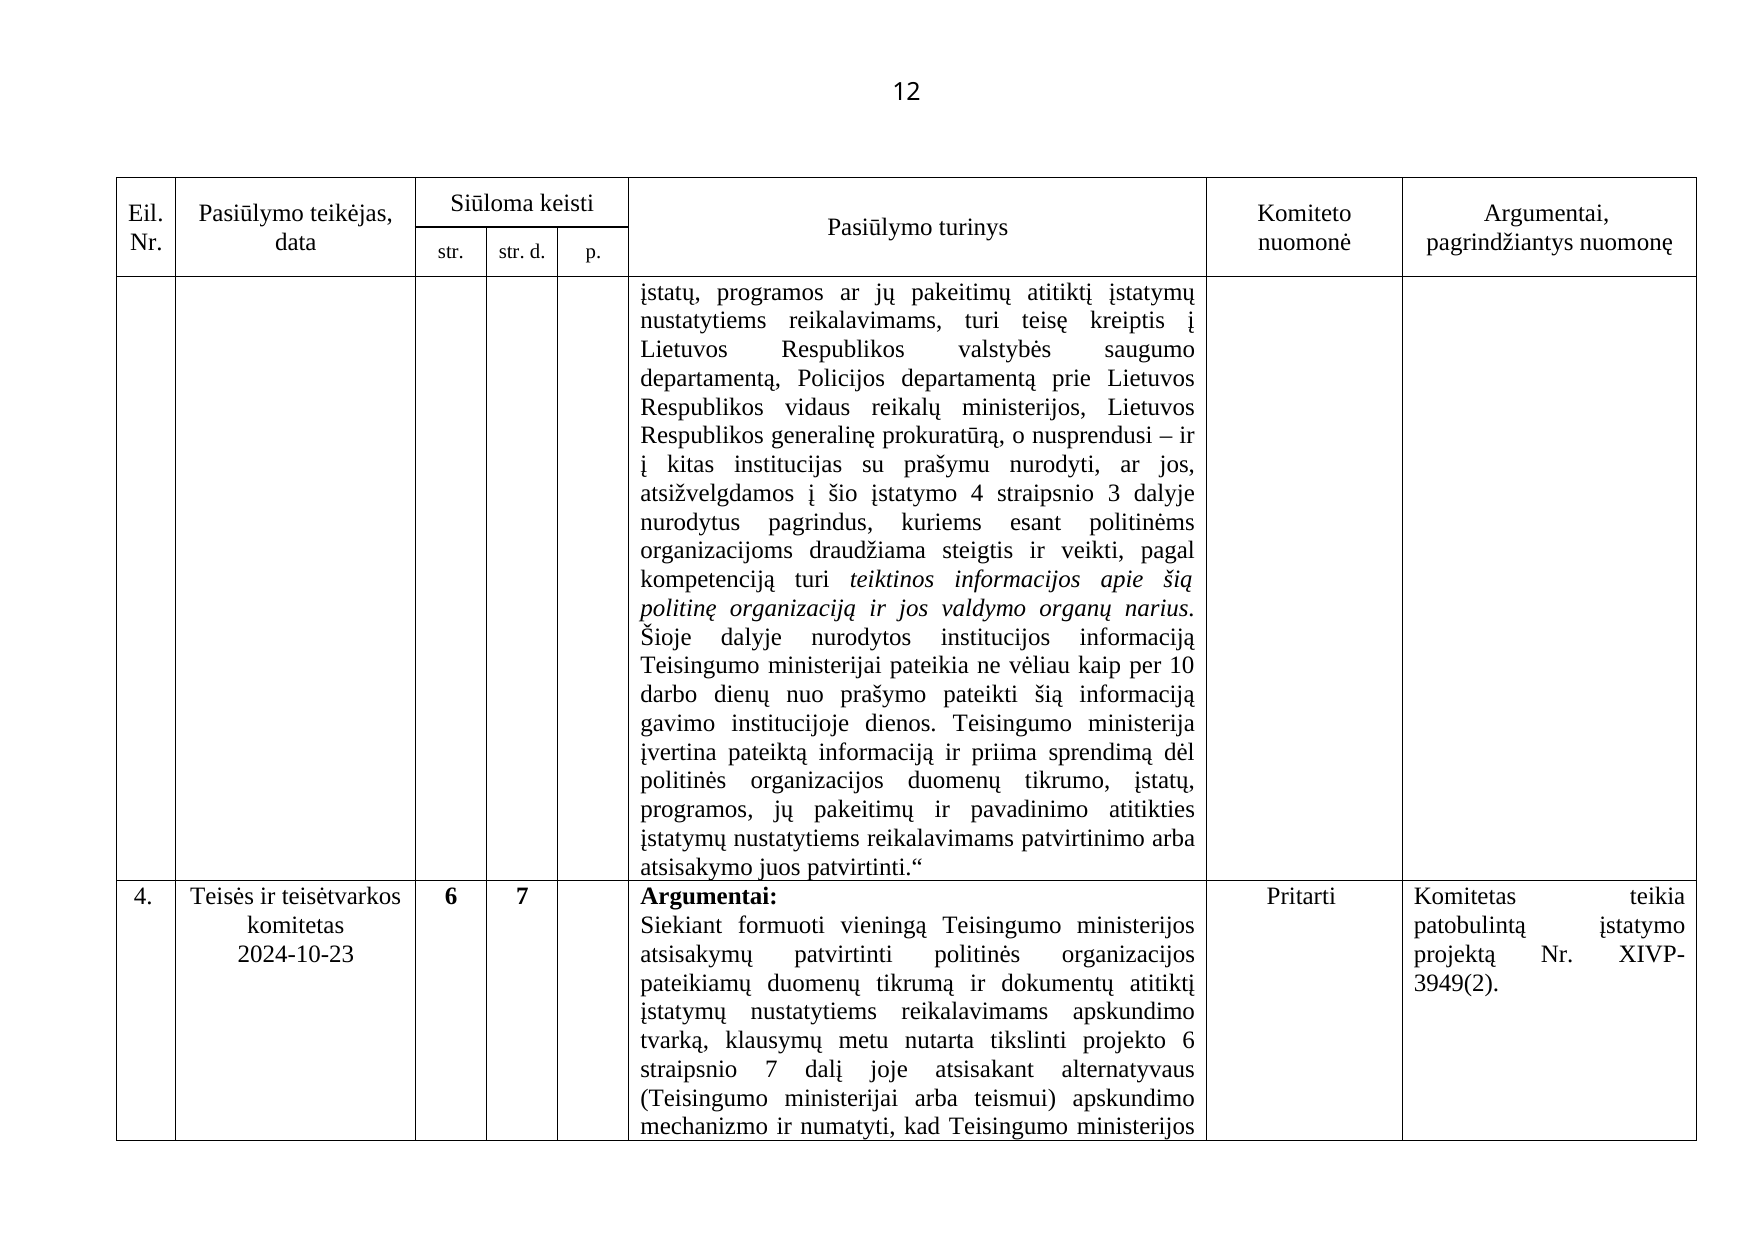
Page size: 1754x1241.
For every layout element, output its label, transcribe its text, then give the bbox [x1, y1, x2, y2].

table_cell [117, 277, 175, 880]
table_cell str. [416, 228, 486, 276]
table_cell 4. [117, 881, 175, 1140]
table_cell [558, 881, 628, 1140]
table_header Argumentai, pagrindžiantys nuomonę [1403, 178, 1696, 276]
table_cell [558, 277, 628, 880]
table_cell Komitetas teikia patobulintą įstatymo projektą Nr. XIVP-3949(2). [1403, 881, 1696, 1140]
table_cell [487, 277, 557, 880]
table_header Pasiūlymo teikėjas, data [176, 178, 415, 276]
table_header Komiteto nuomonė [1207, 178, 1402, 276]
table_cell Pritarti [1207, 881, 1402, 1140]
table_cell [416, 277, 486, 880]
table_cell [1403, 277, 1696, 880]
table_cell įstatų, programos ar jų pakeitimų atitiktį įstatymų nustatytiems reikalavimams, turi teisę kreiptis į Lietuvos Respublikos valstybės saugumo departamentą, Policijos departamentą prie Lietuvos Respublikos vidaus reikalų ministerijos, Lietuvos Respublikos generalinę prokuratūrą, o nusprendusi – ir į kitas institucijas su prašymu nurodyti, ar jos, atsižvelgdamos į šio įstatymo 4 straipsnio 3 dalyje nurodytus pagrindus, kuriems esant politinėms organizacijoms draudžiama steigtis ir veikti, pagal kompetenciją turi teiktinos informacijos apie šią politinę organizaciją ir jos valdymo organų narius. Šioje dalyje nurodytos institucijos informaciją Teisingumo ministerijai pateikia ne vėliau kaip per 10 darbo dienų nuo prašymo pateikti šią informaciją gavimo institucijoje dienos. Teisingumo ministerija įvertina pateiktą informaciją ir priima sprendimą dėl politinės organizacijos duomenų tikrumo, įstatų, programos, jų pakeitimų ir pavadinimo atitikties įstatymų nustatytiems reikalavimams patvirtinimo arba atsisakymo juos patvirtinti.“ [629, 277, 1206, 880]
table_cell [1207, 277, 1402, 880]
table_cell str. d. [487, 228, 557, 276]
table_header Siūloma keisti [416, 178, 628, 226]
table_cell 6 [416, 881, 486, 1140]
table_header Eil. Nr. [117, 178, 175, 276]
table_cell 7 [487, 881, 557, 1140]
table_cell Argumentai: Siekiant formuoti vieningą Teisingumo ministerijos atsisakymų patvirtinti politinės organizacijos pateikiamų duomenų tikrumą ir dokumentų atitiktį įstatymų nustatytiems reikalavimams apskundimo tvarką, klausymų metu nutarta tikslinti projekto 6 straipsnio 7 dalį joje atsisakant alternatyvaus (Teisingumo ministerijai arba teismui) apskundimo mechanizmo ir numatyti, kad Teisingumo ministerijos [629, 881, 1206, 1140]
table_cell Teisės ir teisėtvarkos komitetas 2024-10-23 [176, 881, 415, 1140]
table_header Pasiūlymo turinys [629, 178, 1206, 276]
table_cell p. [558, 228, 628, 276]
table_cell [176, 277, 415, 880]
